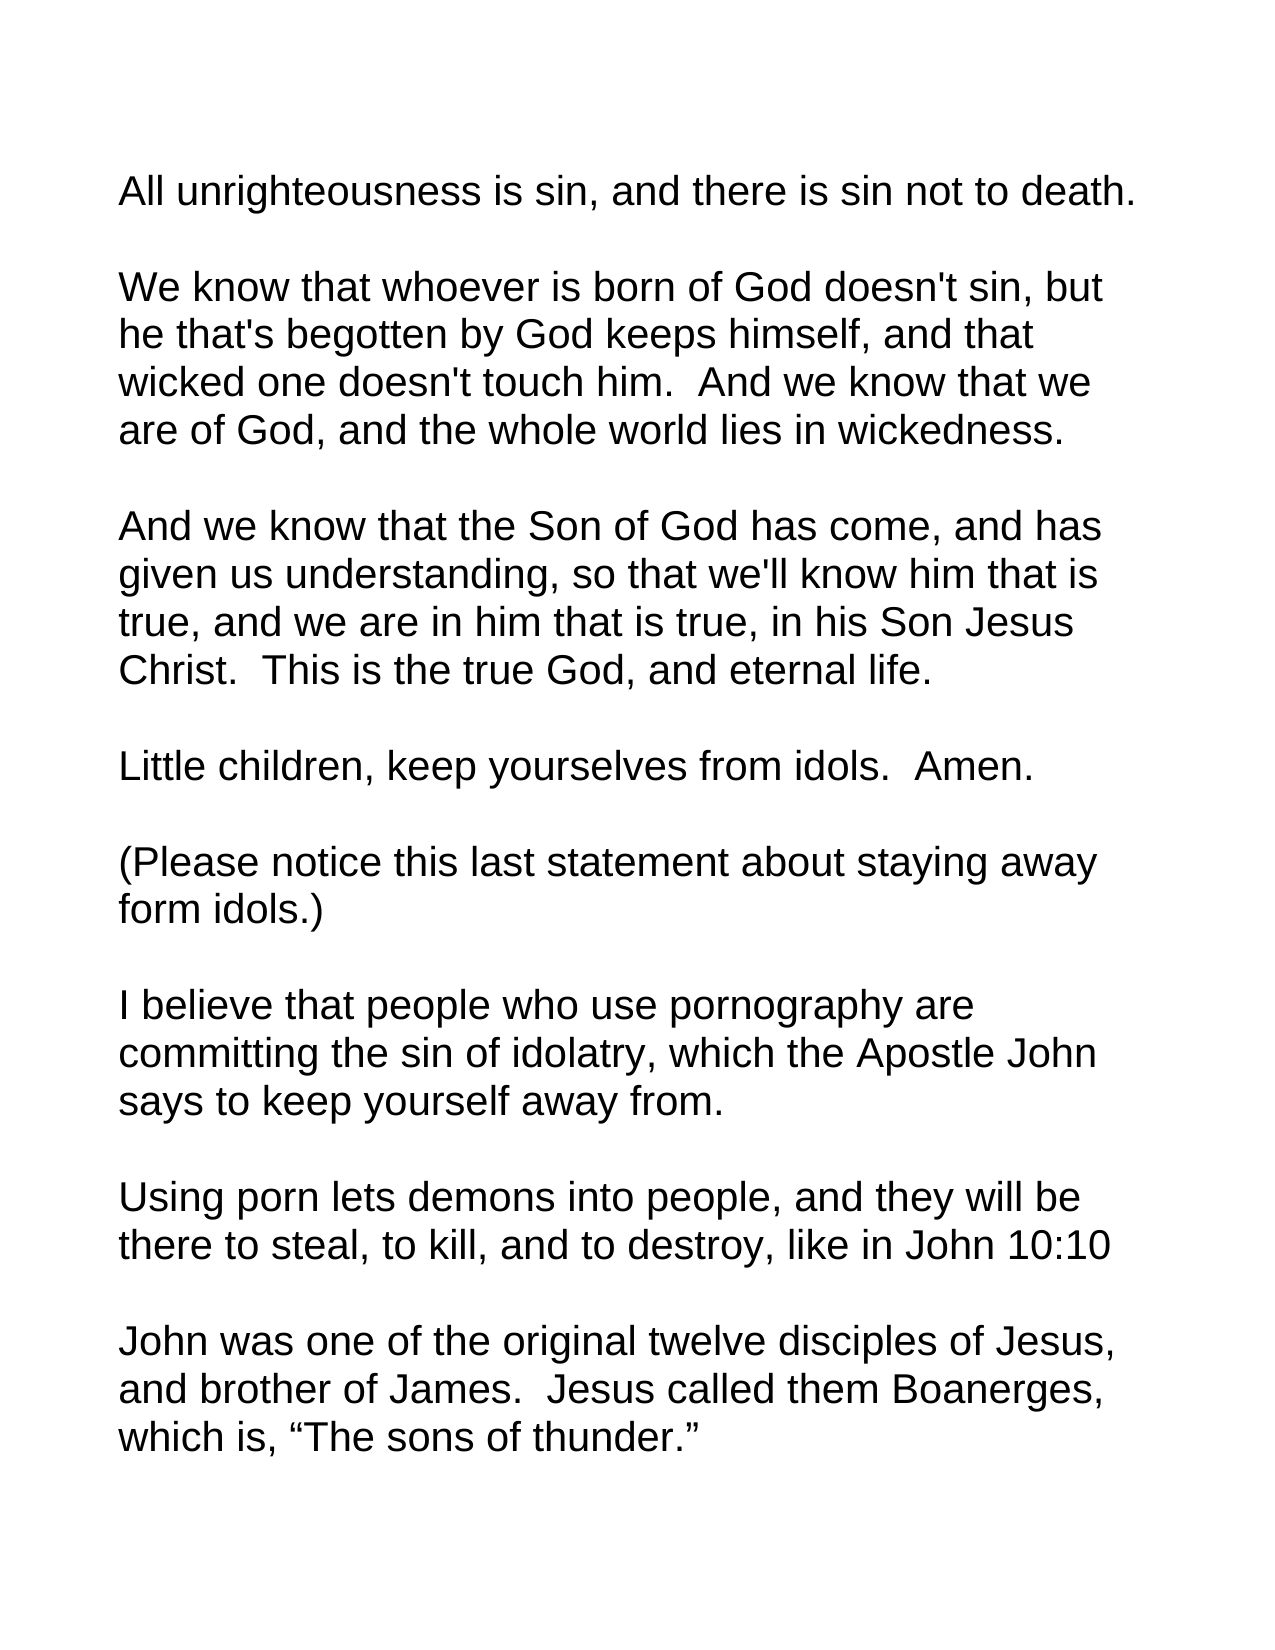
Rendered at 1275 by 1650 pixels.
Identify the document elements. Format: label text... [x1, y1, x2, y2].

text And we know that the Son of God has come, and has given us understanding, so that we'll know him that is true, and we are in him that is true, in his Son Jesus Christ. This is the true God, and eternal life. [118, 501, 1157, 693]
text John was one of the original twelve disciples of Jesus, and brother of James. Jesus called them Boanerges, which is, “The sons of thunder.” [118, 1316, 1157, 1460]
text We know that whoever is born of God doesn't sin, but he that's begotten by God keeps himself, and that wicked one doesn't touch him. And we know that we are of God, and the whole world lies in wickedness. [118, 262, 1157, 453]
text All unrighteousness is sin, and there is sin not to death. [118, 166, 1157, 214]
text I believe that people who use pornography are committing the sin of idolatry, which the Apostle John says to keep yourself away from. [118, 981, 1157, 1124]
text Using porn lets demons into people, and they will be there to steal, to kill, and to destroy, like in John 10:10 [118, 1172, 1157, 1268]
text (Please notice this last statement about staying away form idols.) [118, 837, 1157, 933]
text Little children, keep yourselves from idols. Amen. [118, 741, 1157, 789]
